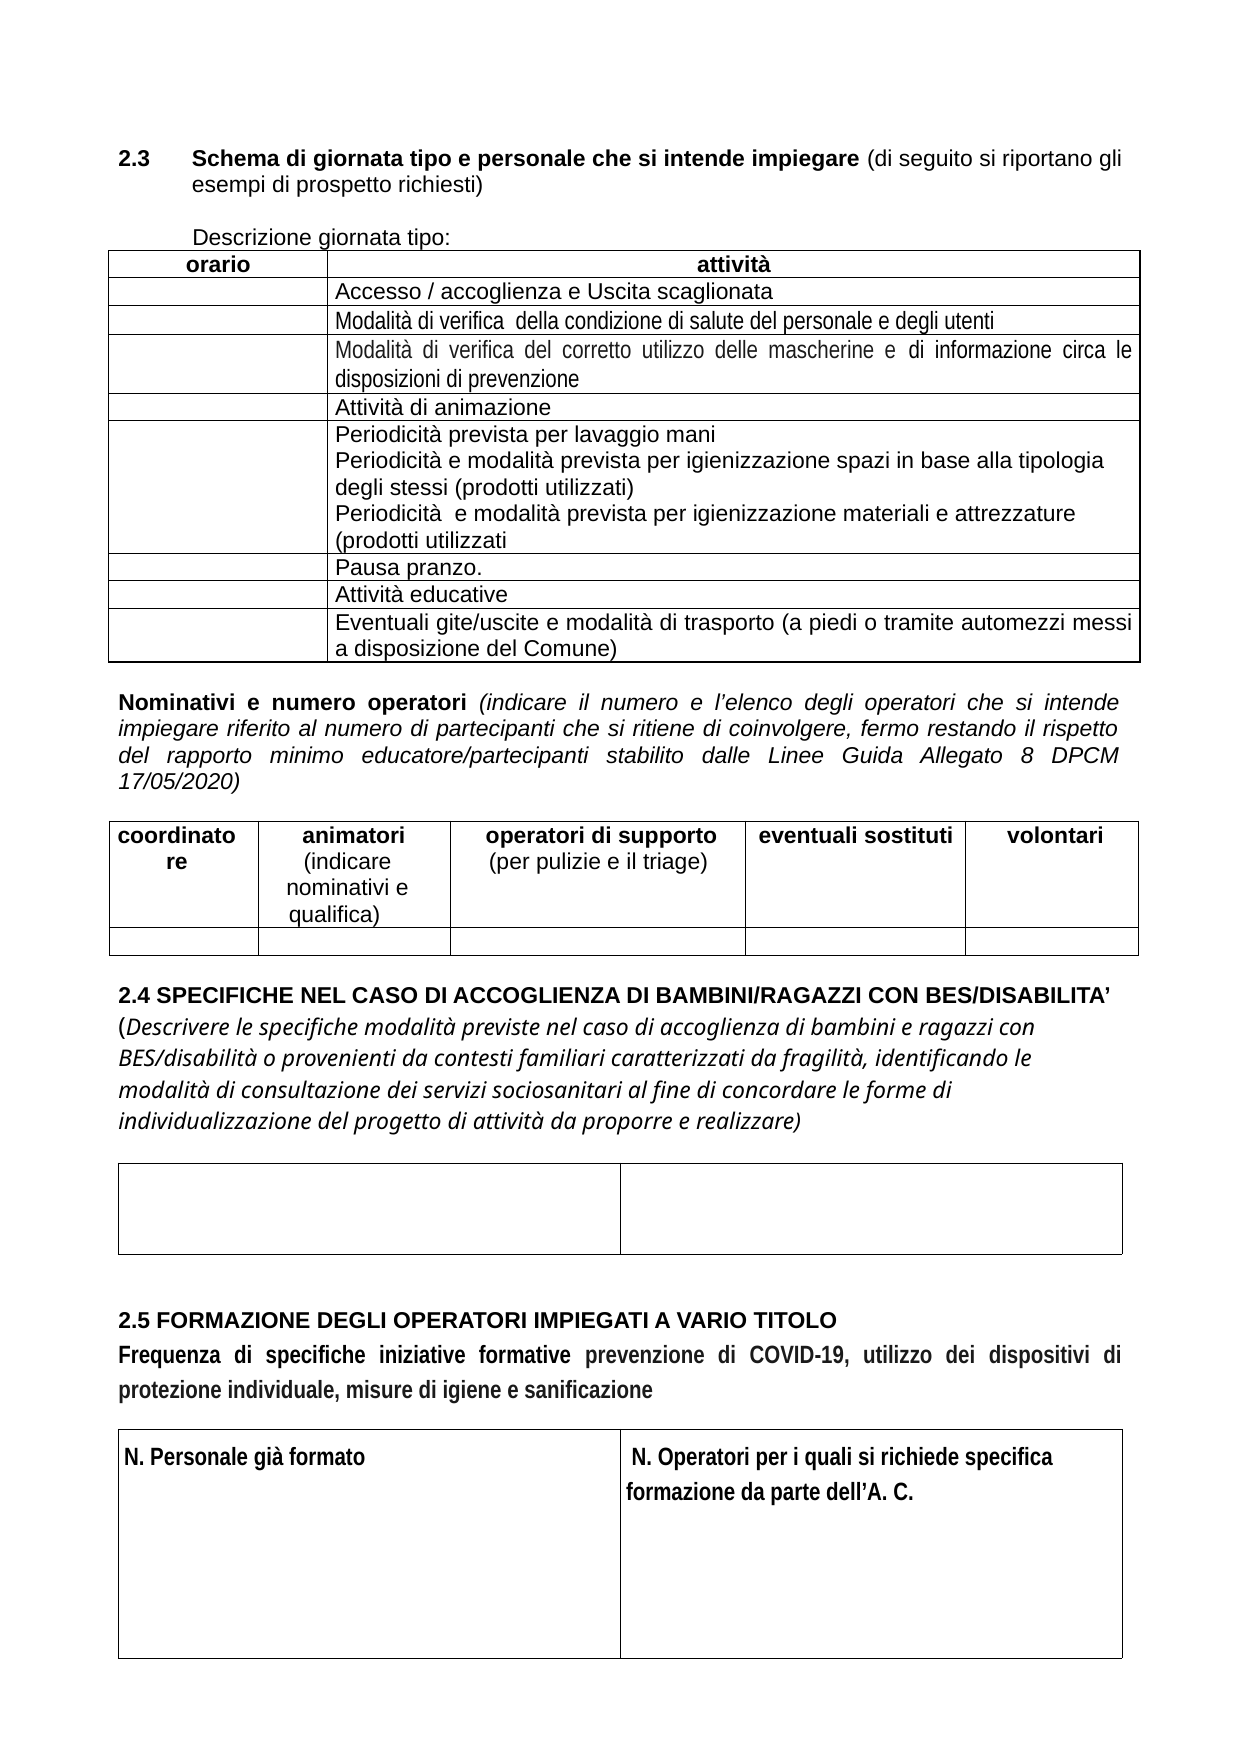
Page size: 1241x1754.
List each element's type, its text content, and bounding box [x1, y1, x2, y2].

text 2.5 FORMAZIONE DEGLI OPERATORI IMPIEGATI A VARIO TITOLO [118, 1307, 1122, 1333]
table_cell [109, 278, 327, 305]
table_cell [109, 306, 327, 334]
table_cell [109, 394, 327, 420]
text 2.3 Schema di giornata tipo e personale che si intende impiegare (di seguito si riportano gli esempi di prospetto richiesti) [118, 144, 1122, 197]
table_cell Pausa pranzo. [328, 554, 1139, 580]
text (Descrivere le specifiche modalità previste nel caso di accoglienza di bambini e ragazzi con BES/disabilità o provenienti da contesti familiari caratterizzati da fragilità, identificando le modalità di consultazione dei servizi sociosanitari al fine di concordare le forme di individualizzazione del progetto di attività da proporre e realizzare) [118, 1008, 1122, 1136]
text Descrizione giornata tipo: [118, 223, 1122, 250]
table_header N. Operatori per i quali si richiede specifica formazione da parte dell’A. C. [621, 1430, 1122, 1657]
text 2.4 SPECIFICHE NEL CASO DI ACCOGLIENZA DI BAMBINI/RAGAZZI CON BES/DISABILITA’ [118, 982, 1122, 1008]
table_header attività [328, 251, 1139, 277]
table_cell [259, 928, 450, 954]
table_cell [110, 928, 258, 954]
text Frequenza di specifiche iniziative formative prevenzione di COVID-19, utilizzo dei dispositivi di protezione individuale, misure di igiene e sanificazione [118, 1333, 1122, 1404]
table_cell Accesso / accoglienza e Uscita scaglionata [328, 278, 1139, 305]
table_cell [109, 421, 327, 553]
table_header eventuali sostituti [746, 822, 965, 927]
table_cell [746, 928, 965, 954]
table_header N. Personale già formato [119, 1430, 620, 1657]
table_cell [109, 335, 327, 393]
table_cell Attività educative [328, 581, 1139, 608]
table_cell [109, 554, 327, 580]
table_cell [109, 581, 327, 608]
table_cell Eventuali gite/uscite e modalità di trasporto (a piedi o tramite automezzi messi a disposizione del Comune) [328, 609, 1139, 661]
table_cell Modalità di verifica del corretto utilizzo delle mascherine e di informazione circa le disposizioni di prevenzione [328, 335, 1139, 393]
table_header animatori (indicare nominativi e qualifica) [259, 822, 450, 927]
table_header [621, 1164, 1122, 1253]
table_cell Attività di animazione [328, 394, 1139, 420]
table_cell [109, 609, 327, 661]
table_header [119, 1164, 620, 1253]
table_header coordinatore [110, 822, 258, 927]
table_header orario [109, 251, 327, 277]
table_cell [451, 928, 745, 954]
table_header operatori di supporto (per pulizie e il triage) [451, 822, 745, 927]
table_header volontari [966, 822, 1138, 927]
table_cell [966, 928, 1138, 954]
table_cell Periodicità prevista per lavaggio mani Periodicità e modalità prevista per igienizzazione spazi in base alla tipologia degli stessi (prodotti utilizzati) Periodicità e modalità prevista per igienizzazione materiali e attrezzature (prodotti utilizzati [328, 421, 1139, 553]
table_cell Modalità di verifica della condizione di salute del personale e degli utenti [328, 306, 1139, 334]
text Nominativi e numero operatori (indicare il numero e l’elenco degli operatori che si intende impiegare riferito al numero di partecipanti che si ritiene di coinvolgere, fermo restando il rispetto del rapporto minimo educatore/partecipanti stabilito dalle Linee Guida Allegato 8 DPCM 17/05/2020) [118, 689, 1122, 794]
